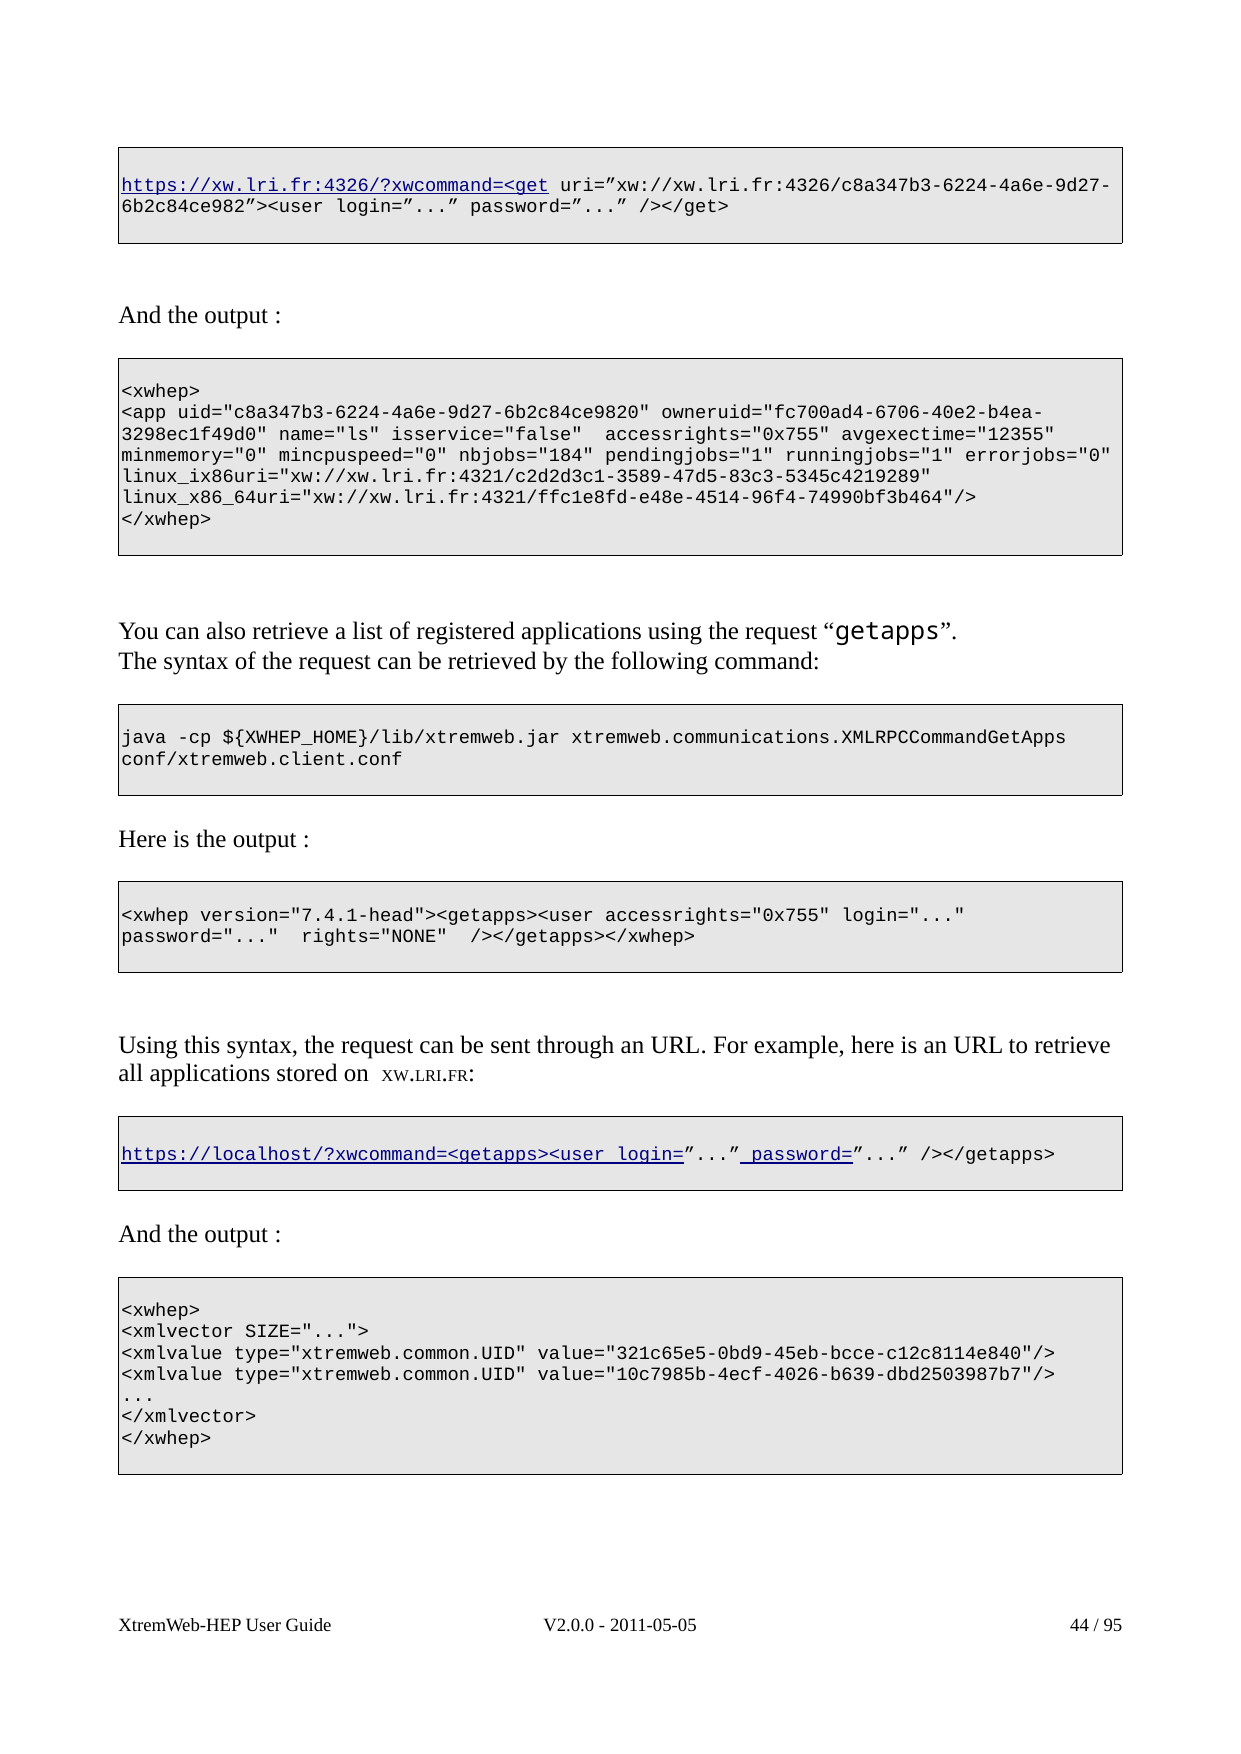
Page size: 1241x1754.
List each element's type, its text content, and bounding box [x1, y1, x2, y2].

text https://xw.lri.fr:4326/?xwcommand=<get uri=”xw://xw.lri.fr:4326/c8a347b3-6224-4a6e-9d27-6b2c84ce982”><user login=”...” password=”...” /></get> [119, 173, 1122, 215]
text Here is the output : [118, 824, 1122, 852]
text The syntax of the request can be retrieved by the following command: [118, 646, 1122, 675]
text And the output : [118, 300, 1122, 329]
text You can also retrieve a list of registered applications using the request “getapps”. [118, 612, 1122, 646]
text <xmlvalue type="xtremweb.common.UID" value="10c7985b-4ecf-4026-b639-dbd2503987b7"/> [119, 1362, 1122, 1383]
text <app uid="c8a347b3-6224-4a6e-9d27-6b2c84ce9820" owneruid="fc700ad4-6706-40e2-b4ea-3298ec1f49d0" name="ls" isservice="false" accessrights="0x755" avgexectime="12355" minmemory="0" mincpuspeed="0" nbjobs="184" pendingjobs="1" runningjobs="1" errorjobs="0" linux_ix86uri="xw://xw.lri.fr:4321/c2d2d3c1-3589-47d5-83c3-5345c4219289" linux_x86_64uri="xw://xw.lri.fr:4321/ffc1e8fd-e48e-4514-96f4-74990bf3b464"/> [119, 400, 1122, 506]
text java -cp ${XWHEP_HOME}/lib/xtremweb.jar xtremweb.communications.XMLRPCCommandGetApps conf/xtremweb.client.conf [119, 725, 1122, 768]
text <xwhep> [119, 1298, 1122, 1319]
text <xwhep> [119, 379, 1122, 400]
text </xwhep> [119, 1426, 1122, 1447]
text </xmlvector> [119, 1404, 1122, 1426]
text Using this syntax, the request can be sent through an URL. For example, here is an URL to retrieve all applications stored on xw.lri.fr: [118, 1030, 1122, 1087]
text And the output : [118, 1219, 1122, 1248]
text <xmlvalue type="xtremweb.common.UID" value="321c65e5-0bd9-45eb-bcce-c12c8114e840"/> [119, 1341, 1122, 1362]
text ... [119, 1383, 1122, 1404]
text <xwhep version="7.4.1-head"><getapps><user accessrights="0x755" login="..." password="..." rights="NONE" /></getapps></xwhep> [119, 902, 1122, 945]
text https://localhost/?xwcommand=<getapps><user login=”...” password=”...” /></getapps> [119, 1142, 1122, 1163]
text <xmlvector SIZE="..."> [119, 1319, 1122, 1341]
text </xwhep> [119, 506, 1122, 528]
